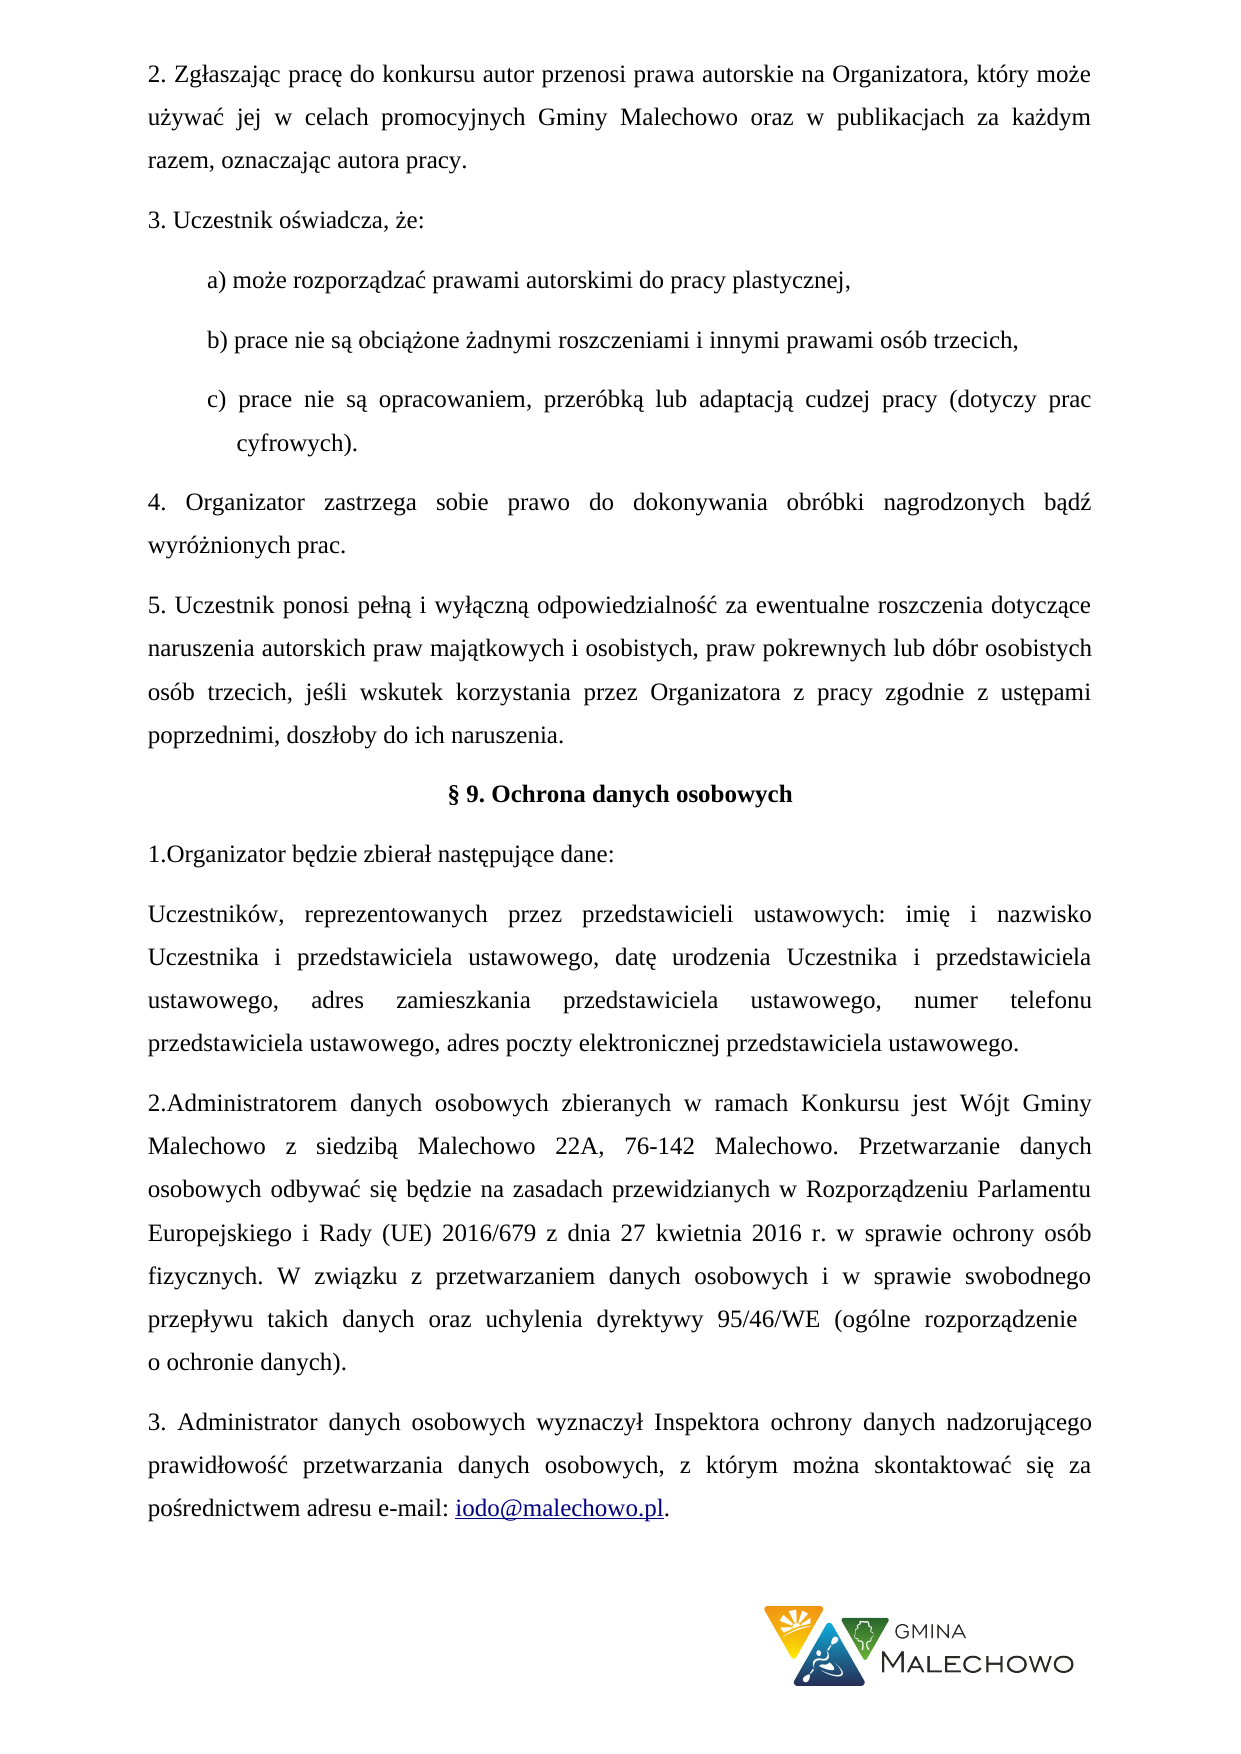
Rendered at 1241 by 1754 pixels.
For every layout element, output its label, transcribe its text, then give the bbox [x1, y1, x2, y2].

text 5. Uczestnik ponosi pełną i wyłączną odpowiedzialność za ewentualne roszczenia dotyczące naruszenia autorskich praw majątkowych i osobistych, praw pokrewnych lub dóbr osobistych osób trzecich, jeśli wskutek korzystania przez Organizatora z pracy zgodnie z ustępami poprzednimi, doszłoby do ich naruszenia. [148, 590, 1092, 748]
text 1.Organizator będzie zbierał następujące dane: [148, 839, 1092, 868]
text b) prace nie są obciążone żadnymi roszczeniami i innymi prawami osób trzecich, [207, 325, 1092, 353]
text 3. Administrator danych osobowych wyznaczył Inspektora ochrony danych nadzorującego prawidłowość przetwarzania danych osobowych, z którym można skontaktować się za pośrednictwem adresu e-mail: iodo@malechowo.pl. [148, 1407, 1092, 1522]
text 2.Administratorem danych osobowych zbieranych w ramach Konkursu jest Wójt Gminy Malechowo z siedzibą Malechowo 22A, 76-142 Malechowo. Przetwarzanie danych osobowych odbywać się będzie na zasadach przewidzianych w Rozporządzeniu Parlamentu Europejskiego i Rady (UE) 2016/679 z dnia 27 kwietnia 2016 r. w sprawie ochrony osób fizycznych. W związku z przetwarzaniem danych osobowych i w sprawie swobodnego przepływu takich danych oraz uchylenia dyrektywy 95/46/WE (ogólne rozporządzenie o ochronie danych). [148, 1088, 1092, 1376]
text a) może rozporządzać prawami autorskimi do pracy plastycznej, [207, 265, 1092, 294]
text c) prace nie są opracowaniem, przeróbką lub adaptacją cudzej pracy (dotyczy prac cyfrowych). [207, 384, 1092, 456]
text Uczestników, reprezentowanych przez przedstawicieli ustawowych: imię i nazwisko Uczestnika i przedstawiciela ustawowego, datę urodzenia Uczestnika i przedstawiciela ustawowego, adres zamieszkania przedstawiciela ustawowego, numer telefonu przedstawiciela ustawowego, adres poczty elektronicznej przedstawiciela ustawowego. [148, 899, 1092, 1057]
text 4. Organizator zastrzega sobie prawo do dokonywania obróbki nagrodzonych bądź wyróżnionych prac. [148, 487, 1092, 559]
text 2. Zgłaszając pracę do konkursu autor przenosi prawa autorskie na Organizatora, który może używać jej w celach promocyjnych Gminy Malechowo oraz w publikacjach za każdym razem, oznaczając autora pracy. [148, 59, 1092, 174]
text 3. Uczestnik oświadcza, że: [148, 205, 1092, 234]
text § 9. Ochrona danych osobowych [148, 779, 1092, 808]
